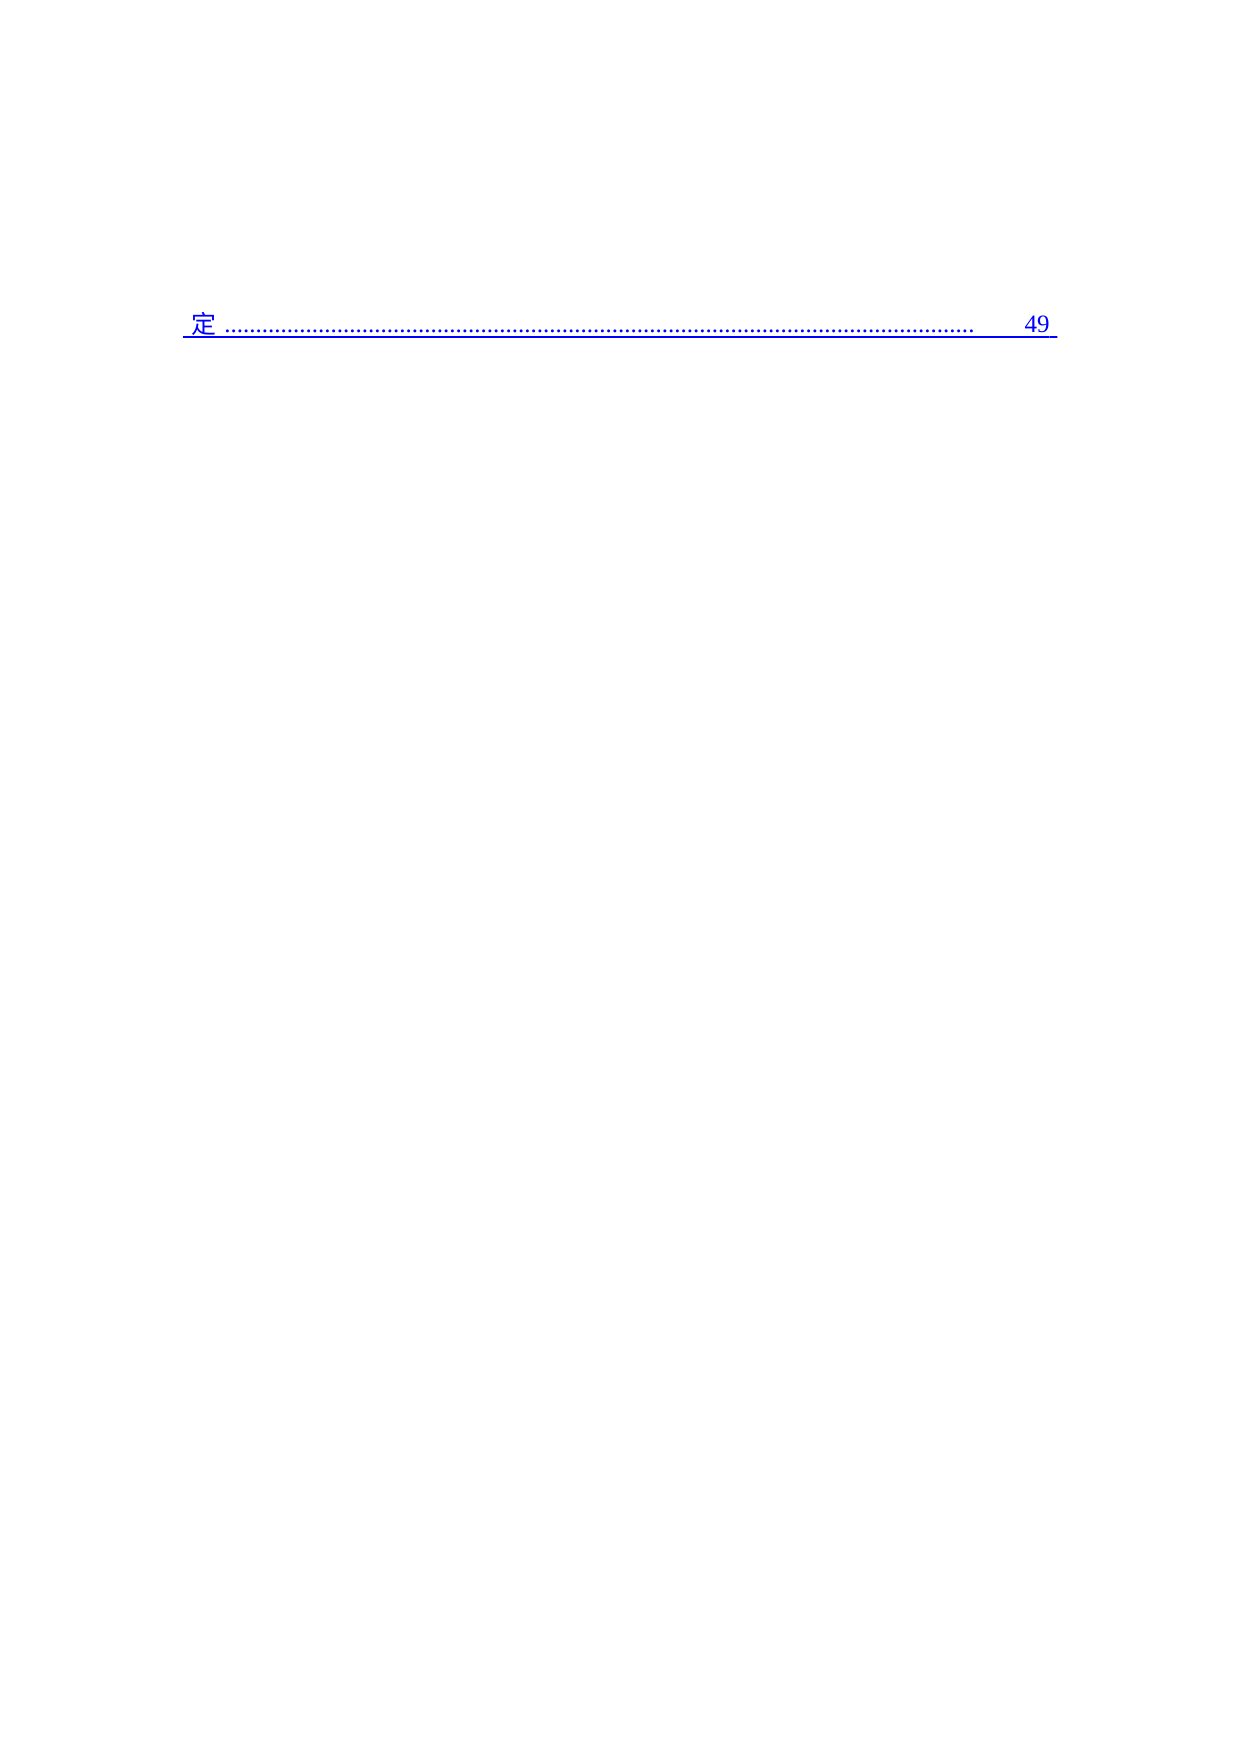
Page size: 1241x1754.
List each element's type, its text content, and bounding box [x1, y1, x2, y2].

text 附錄六 我國與多明尼加簽訂投資保障（證）協定 49 [183, 281, 1058, 336]
text 附錄六 我國與多明尼加簽訂投資保障（證）協定 49 [183, 338, 1058, 344]
